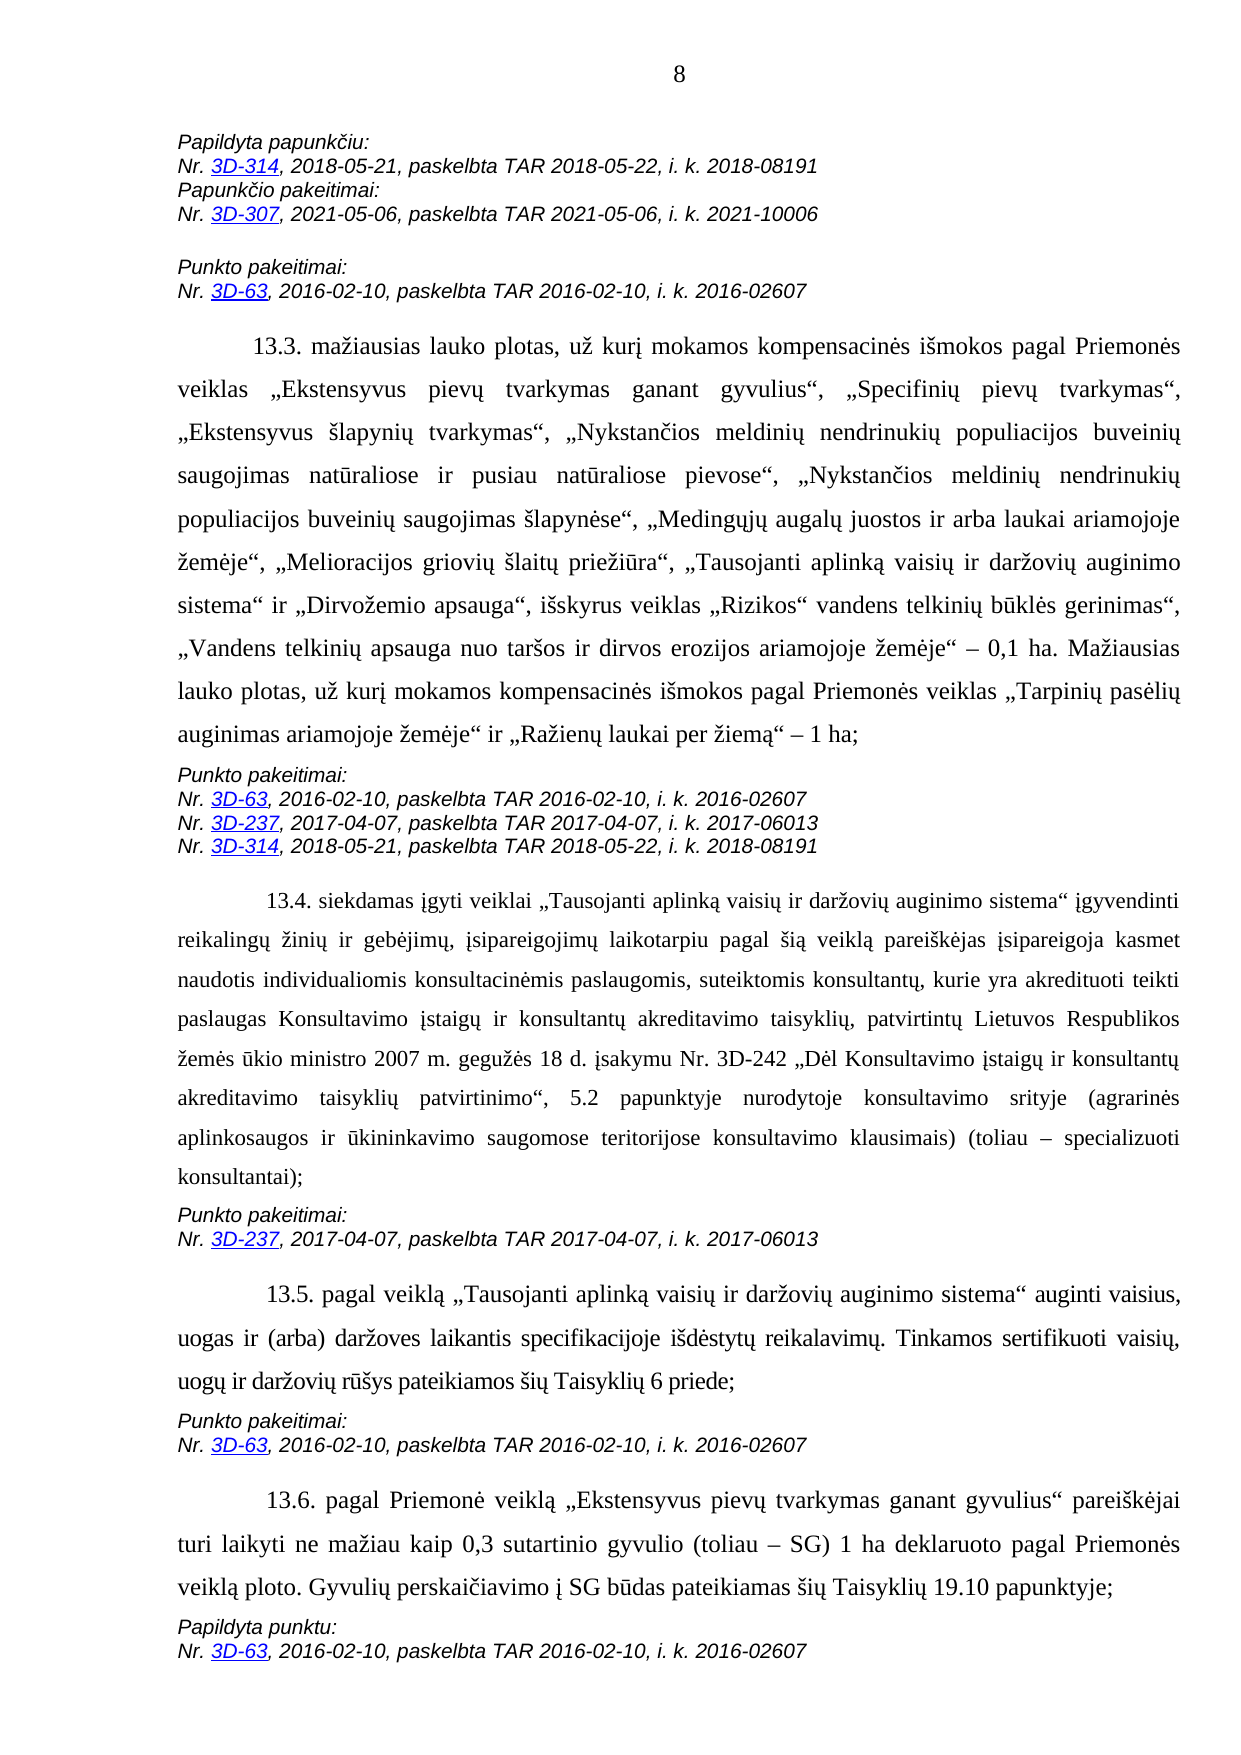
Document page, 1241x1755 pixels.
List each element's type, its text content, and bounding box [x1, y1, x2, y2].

text Nr. 3D-314, 2018-05-21, paskelbta TAR 2018-05-22, i. k. 2018-08191 [177, 154, 1181, 178]
text Papildyta punktu: [177, 1615, 1181, 1639]
text 13.5. pagal veiklą „Tausojanti aplinką vaisių ir daržovių auginimo sistema“ auginti vaisius, uogas ir (arba) daržoves laikantis specifikacijoje išdėstytų reikalavimų. Tinkamos sertifikuoti vaisių, uogų ir daržovių rūšys pateikiamos šių Taisyklių 6 priede; [177, 1279, 1181, 1394]
text Nr. 3D-63, 2016-02-10, paskelbta TAR 2016-02-10, i. k. 2016-02607 [177, 1639, 1181, 1663]
text Punkto pakeitimai: [177, 762, 1181, 786]
text Nr. 3D-63, 2016-02-10, paskelbta TAR 2016-02-10, i. k. 2016-02607 [177, 278, 1181, 302]
text Nr. 3D-237, 2017-04-07, paskelbta TAR 2017-04-07, i. k. 2017-06013 [177, 1227, 1181, 1251]
text Nr. 3D-307, 2021-05-06, paskelbta TAR 2021-05-06, i. k. 2021-10006 [177, 202, 1181, 226]
text 13.4. siekdamas įgyti veiklai „Tausojanti aplinką vaisių ir daržovių auginimo sistema“ įgyvendinti reikalingų žinių ir gebėjimų, įsipareigojimų laikotarpiu pagal šią veiklą pareiškėjas įsipareigoja kasmet naudotis individualiomis konsultacinėmis paslaugomis, suteiktomis konsultantų, kurie yra akredituoti teikti paslaugas Konsultavimo įstaigų ir konsultantų akreditavimo taisyklių, patvirtintų Lietuvos Respublikos žemės ūkio ministro 2007 m. gegužės 18 d. įsakymu Nr. 3D-242 „Dėl Konsultavimo įstaigų ir konsultantų akreditavimo taisyklių patvirtinimo“, 5.2 papunktyje nurodytoje konsultavimo srityje (agrarinės aplinkosaugos ir ūkininkavimo saugomose teritorijose konsultavimo klausimais) (toliau – specializuoti konsultantai); [177, 887, 1181, 1190]
text 13.3. mažiausias lauko plotas, už kurį mokamos kompensacinės išmokos pagal Priemonės veiklas „Ekstensyvus pievų tvarkymas ganant gyvulius“, „Specifinių pievų tvarkymas“, „Ekstensyvus šlapynių tvarkymas“, „Nykstančios meldinių nendrinukių populiacijos buveinių saugojimas natūraliose ir pusiau natūraliose pievose“, „Nykstančios meldinių nendrinukių populiacijos buveinių saugojimas šlapynėse“, „Medingųjų augalų juostos ir arba laukai ariamojoje žemėje“, „Melioracijos griovių šlaitų priežiūra“, „Tausojanti aplinką vaisių ir daržovių auginimo sistema“ ir „Dirvožemio apsauga“, išskyrus veiklas „Rizikos“ vandens telkinių būklės gerinimas“, „Vandens telkinių apsauga nuo taršos ir dirvos erozijos ariamojoje žemėje“ – 0,1 ha. Mažiausias lauko plotas, už kurį mokamos kompensacinės išmokos pagal Priemonės veiklas „Tarpinių pasėlių auginimas ariamojoje žemėje“ ir „Ražienų laukai per žiemą“ – 1 ha; [177, 331, 1181, 748]
text Nr. 3D-63, 2016-02-10, paskelbta TAR 2016-02-10, i. k. 2016-02607 [177, 786, 1181, 810]
text Punkto pakeitimai: [177, 254, 1181, 278]
text Nr. 3D-63, 2016-02-10, paskelbta TAR 2016-02-10, i. k. 2016-02607 [177, 1433, 1181, 1457]
text 13.6. pagal Priemonė veiklą „Ekstensyvus pievų tvarkymas ganant gyvulius“ pareiškėjai turi laikyti ne mažiau kaip 0,3 sutartinio gyvulio (toliau – SG) 1 ha deklaruoto pagal Priemonės veiklą ploto. Gyvulių perskaičiavimo į SG būdas pateikiamas šių Taisyklių 19.10 papunktyje; [177, 1486, 1181, 1601]
text Papunkčio pakeitimai: [177, 178, 1181, 202]
text Punkto pakeitimai: [177, 1203, 1181, 1227]
text Nr. 3D-314, 2018-05-21, paskelbta TAR 2018-05-22, i. k. 2018-08191 [177, 834, 1181, 858]
text Papildyta papunkčiu: [177, 130, 1181, 154]
text Nr. 3D-237, 2017-04-07, paskelbta TAR 2017-04-07, i. k. 2017-06013 [177, 810, 1181, 834]
text Punkto pakeitimai: [177, 1409, 1181, 1433]
